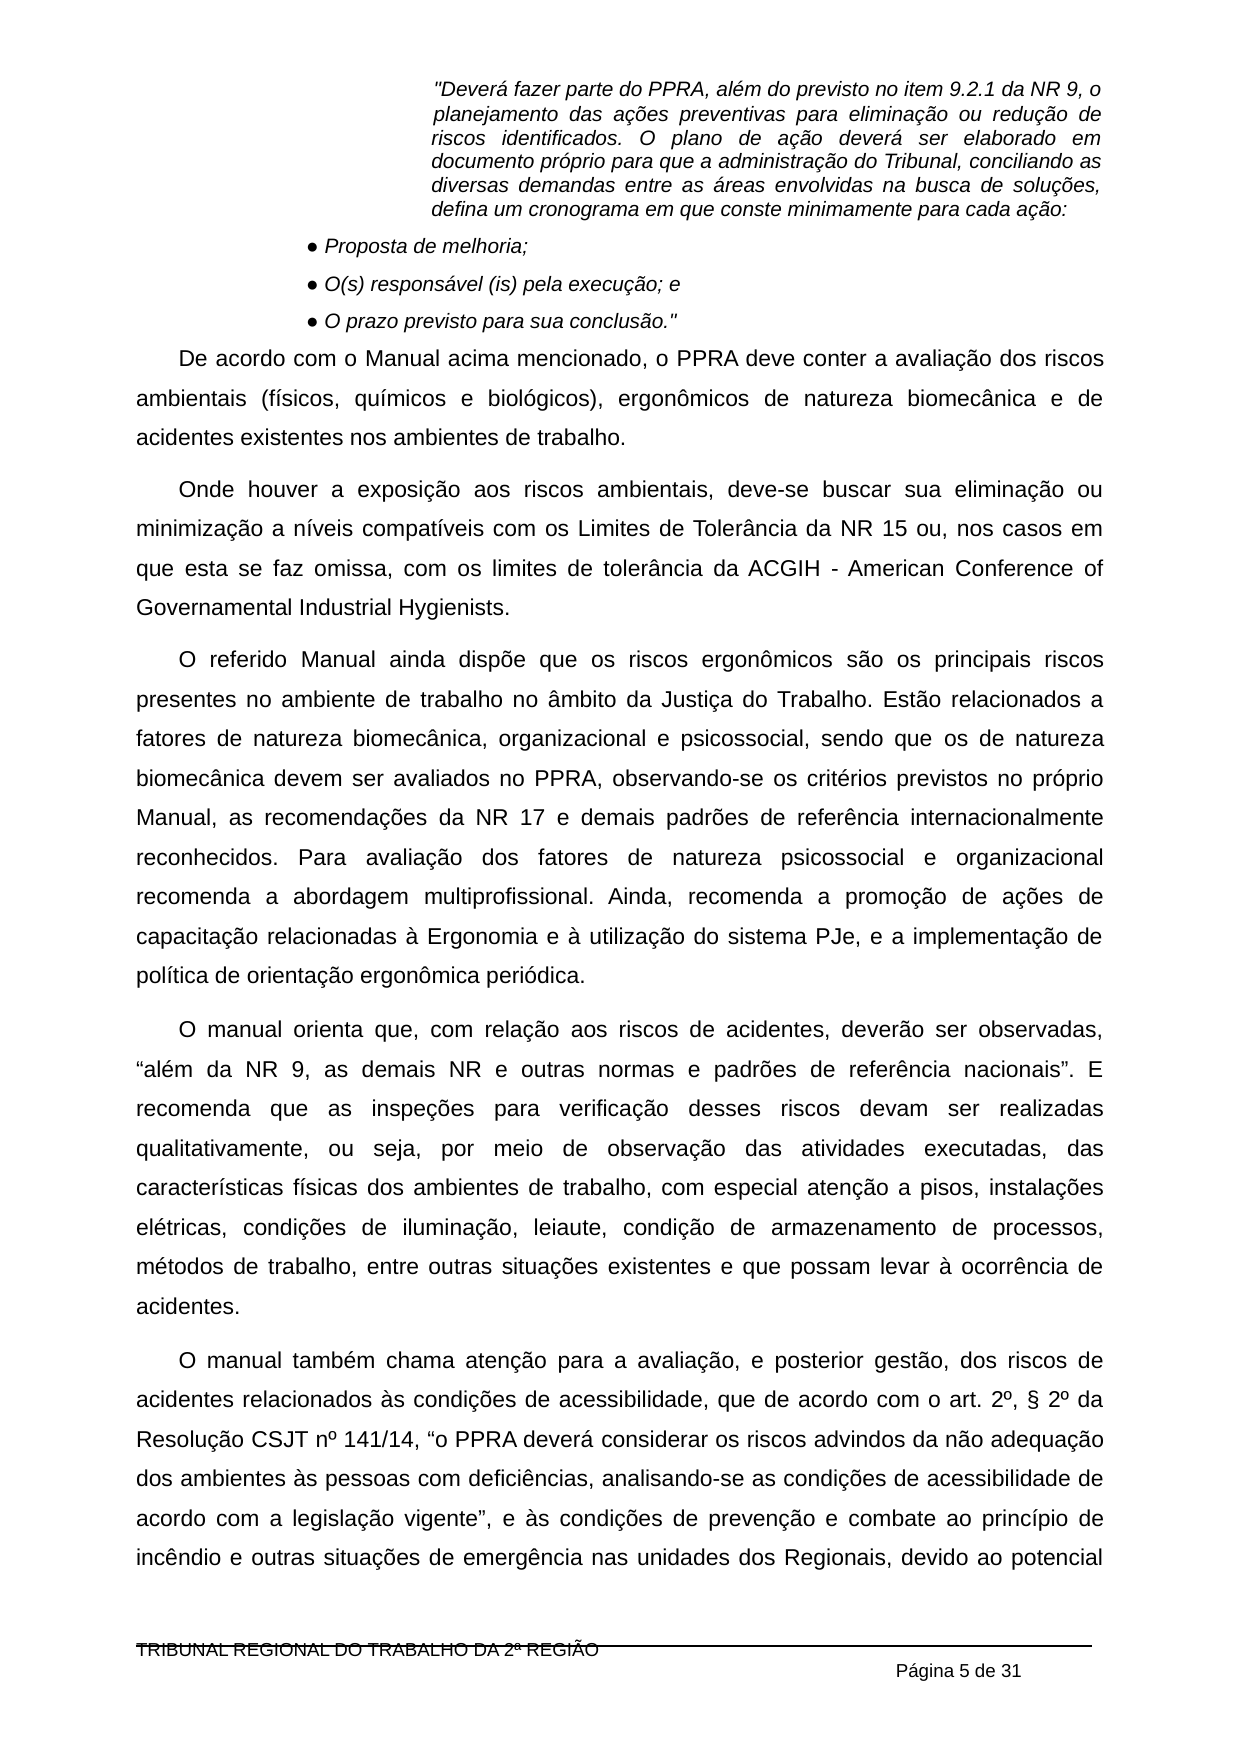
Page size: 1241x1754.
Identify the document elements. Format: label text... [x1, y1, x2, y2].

text O referido Manual ainda dispõe que os riscos ergonômicos são os principais riscos presentes no ambiente de trabalho no âmbito da Justiça do Trabalho. Estão relacionados a fatores de natureza biomecânica, organizacional e psicossocial, sendo que os de natureza biomecânica devem ser avaliados no PPRA, observando-se os critérios previstos no próprio Manual, as recomendações da NR 17 e demais padrões de referência internacionalmente reconhecidos. Para avaliação dos fatores de natureza psicossocial e organizacional recomenda a abordagem multiprofissional. Ainda, recomenda a promoção de ações de capacitação relacionadas à Ergonomia e à utilização do sistema PJe, e a implementação de política de orientação ergonômica periódica. [136, 646, 1104, 988]
text ● Proposta de melhoria; [136, 233, 1104, 258]
text Onde houver a exposição aos riscos ambientais, deve-se buscar sua eliminação ou minimização a níveis compatíveis com os Limites de Tolerância da NR 15 ou, nos casos em que esta se faz omissa, com os limites de tolerância da ACGIH - American Conference of Governamental Industrial Hygienists. [136, 476, 1104, 621]
text O manual orienta que, com relação aos riscos de acidentes, deverão ser observadas, “além da NR 9, as demais NR e outras normas e padrões de referência nacionais”. E recomenda que as inspeções para verificação desses riscos devam ser realizadas qualitativamente, ou seja, por meio de observação das atividades executadas, das características físicas dos ambientes de trabalho, com especial atenção a pisos, instalações elétricas, condições de iluminação, leiaute, condição de armazenamento de processos, métodos de trabalho, entre outras situações existentes e que possam levar à ocorrência de acidentes. [136, 1014, 1104, 1319]
text ● O(s) responsável (is) pela execução; e [136, 271, 1104, 296]
text ● O prazo previsto para sua conclusão." [136, 308, 1104, 333]
text De acordo com o Manual acima mencionado, o PPRA deve conter a avaliação dos riscos ambientais (físicos, químicos e biológicos), ergonômicos de natureza biomecânica e de acidentes existentes nos ambientes de trabalho. [136, 345, 1104, 450]
text O manual também chama atenção para a avaliação, e posterior gestão, dos riscos de acidentes relacionados às condições de acessibilidade, que de acordo com o art. 2º, § 2º da Resolução CSJT nº 141/14, “o PPRA deverá considerar os riscos advindos da não adequação dos ambientes às pessoas com deficiências, analisando-se as condições de acessibilidade de acordo com a legislação vigente”, e às condições de prevenção e combate ao princípio de incêndio e outras situações de emergência nas unidades dos Regionais, devido ao potencial [136, 1344, 1104, 1571]
text "Deverá fazer parte do PPRA, além do previsto no item 9.2.1 da NR 9, o planejamento das ações preventivas para eliminação ou redução de riscos identificados. O plano de ação deverá ser elaborado em documento próprio para que a administração do Tribunal, conciliando as diversas demandas entre as áreas envolvidas na busca de soluções, defina um cronograma em que conste minimamente para cada ação: [431, 75, 1104, 221]
